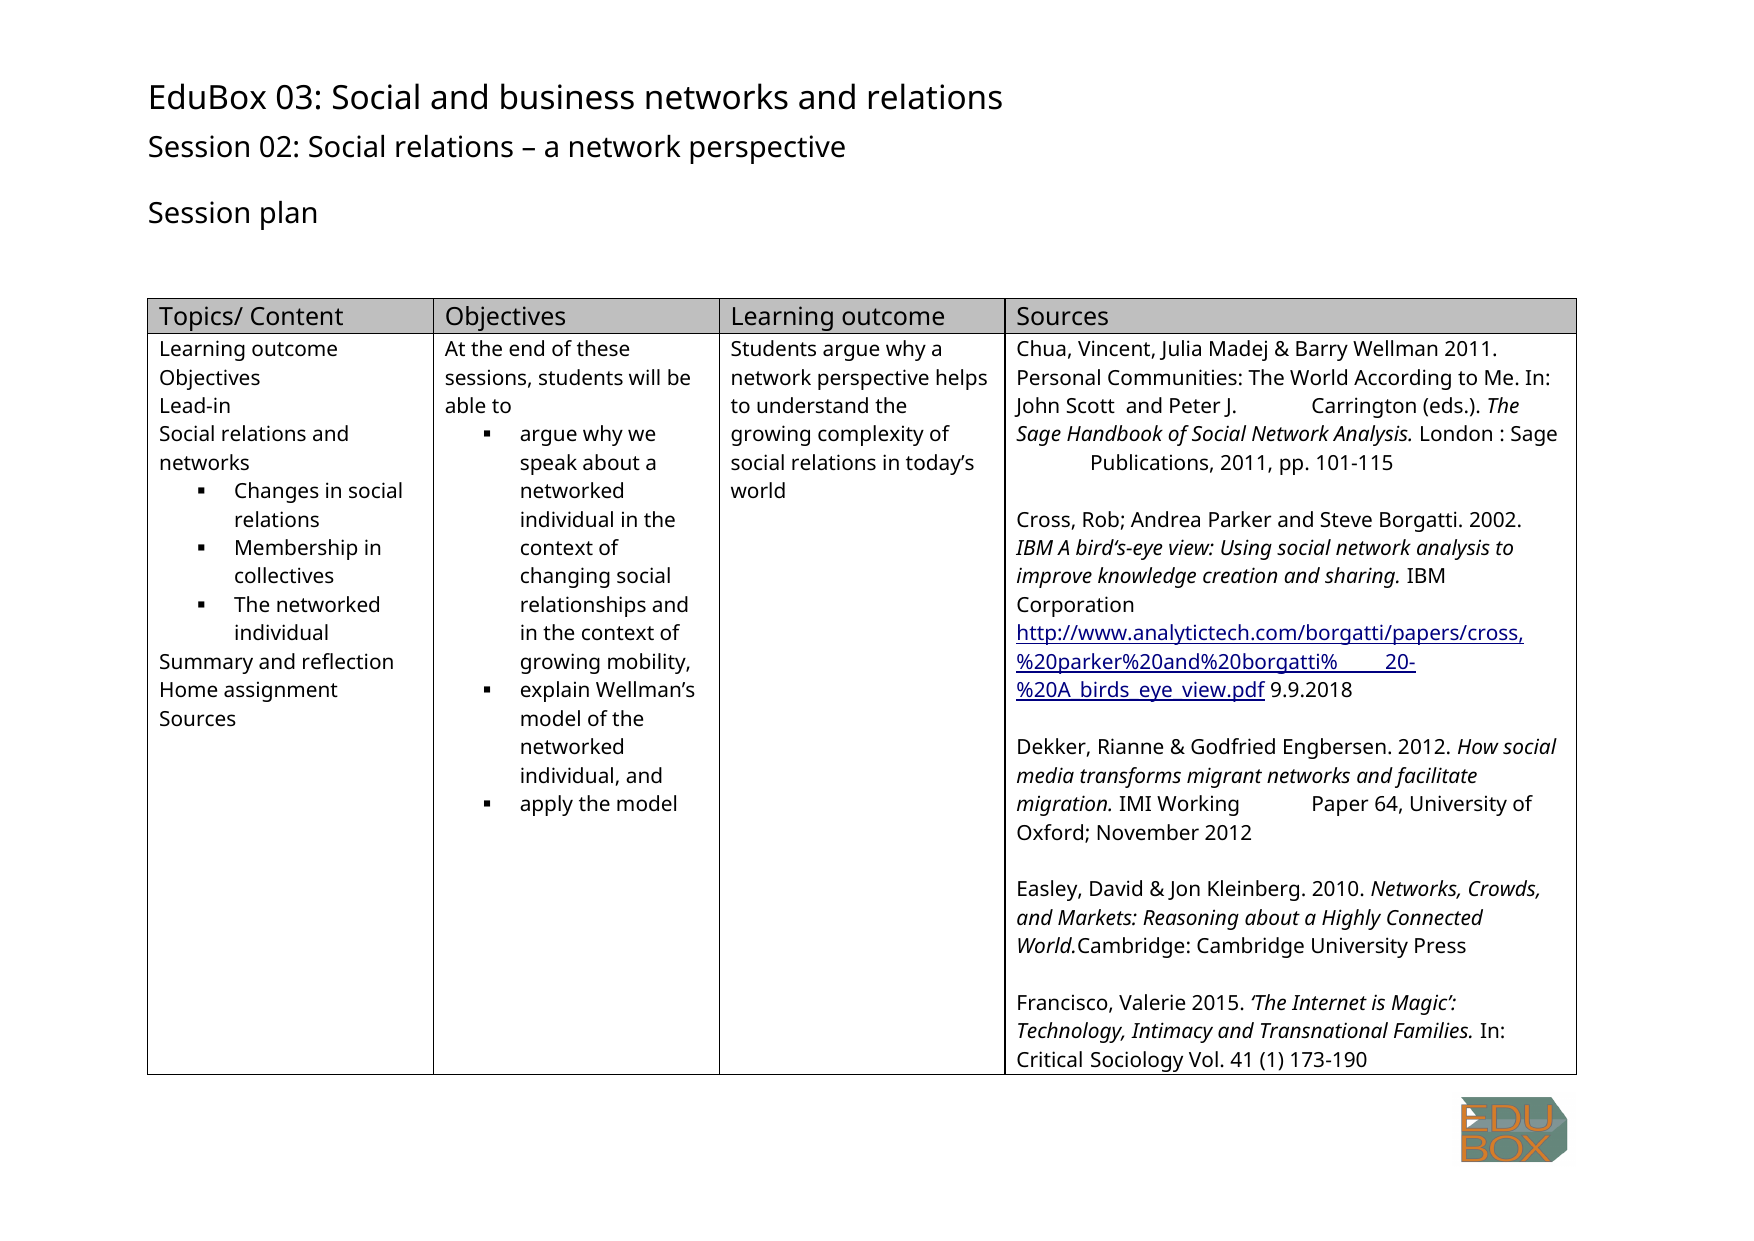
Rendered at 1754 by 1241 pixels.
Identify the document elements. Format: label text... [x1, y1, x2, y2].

table_header Learning outcome [720, 299, 1004, 333]
table_cell Students argue why a network perspective helps to understand the growing complexity of social relations in today’s world [720, 334, 1004, 1073]
table_header Objectives [434, 299, 719, 333]
text Session 02: Social relations – a network perspective [148, 126, 1636, 166]
table_cell Learning outcome Objectives Lead-in Social relations and networks Changes in social relations Membership in collectives The networked individual Summary and reflection Home assignment Sources [148, 334, 433, 1073]
picture [1452, 1092, 1576, 1167]
table_cell At the end of these sessions, students will be able to argue why we speak about a networked individual in the context of changing social relationships and in the context of growing mobility, explain Wellman’s model of the networked individual, and apply the model [434, 334, 719, 1073]
text Session plan [148, 192, 1636, 232]
table_cell Chua, Vincent, Julia Madej & Barry Wellman 2011. Personal Communities: The World According to Me. In: John Scott and Peter J. Carrington (eds.). The Sage Handbook of Social Network Analysis. London : Sage Publications, 2011, pp. 101-115 Cross, Rob; Andrea Parker and Steve Borgatti. 2002. IBM A bird‘s-eye view: Using social network analysis to improve knowledge creation and sharing. IBM Corporation http://www.analytictech.com/borgatti/papers/cross,%20parker%20and%20borgatti% 20-%20A_birds_eye_view.pdf 9.9.2018 Dekker, Rianne & Godfried Engbersen. 2012. How social media transforms migrant networks and facilitate migration. IMI Working Paper 64, University of Oxford; November 2012 Easley, David & Jon Kleinberg. 2010. Networks, Crowds, and Markets: Reasoning about a Highly Connected World.Cambridge: Cambridge University Press Francisco, Valerie 2015. ‘The Internet is Magic’: Technology, Intimacy and Transnational Families. In: Critical Sociology Vol. 41 (1) 173-190 [1006, 334, 1576, 1073]
table_header Sources [1006, 299, 1576, 333]
table_header Topics/ Content [148, 299, 433, 333]
text EduBox 03: Social and business networks and relations [148, 74, 1636, 119]
